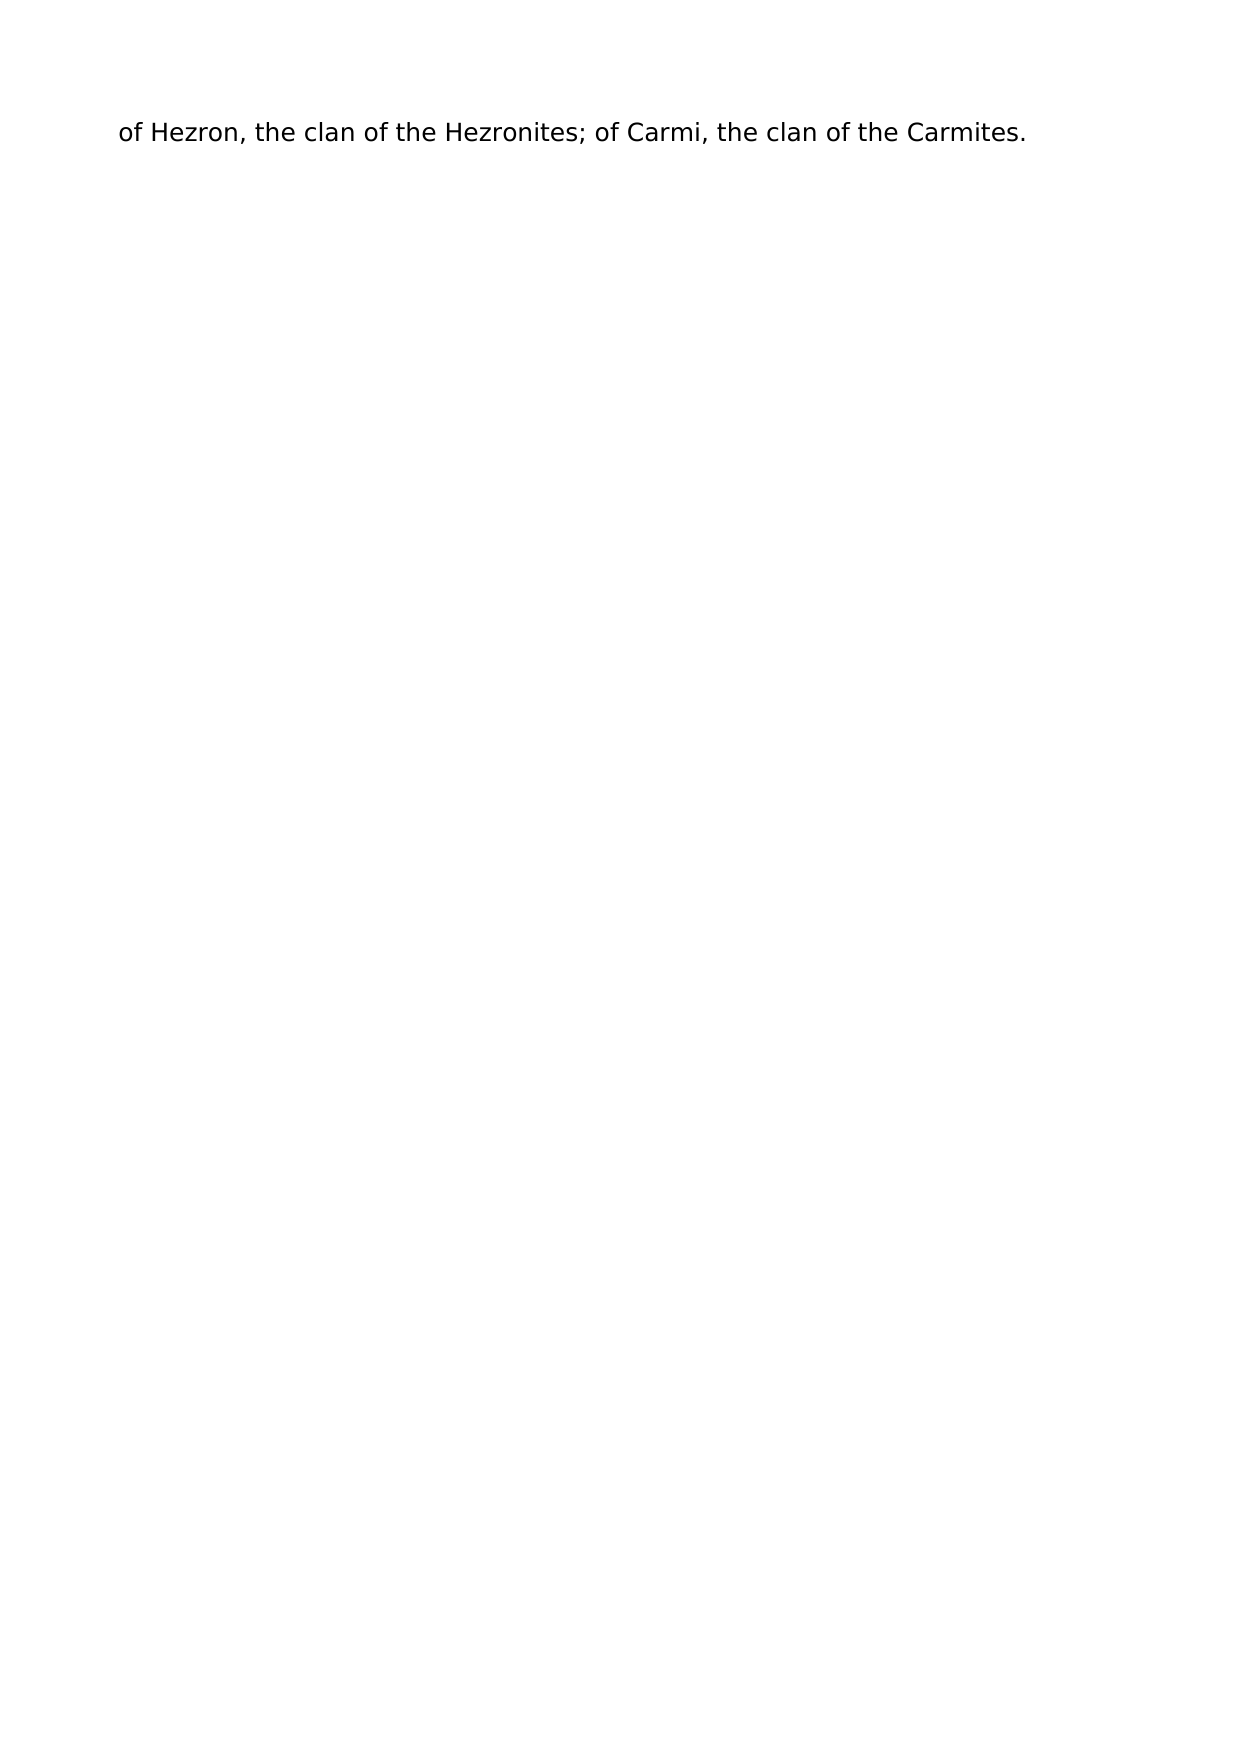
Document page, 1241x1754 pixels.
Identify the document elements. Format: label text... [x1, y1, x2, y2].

text of Hezron, the clan of the Hezronites; of Carmi, the clan of the Carmites. [118, 118, 1122, 147]
